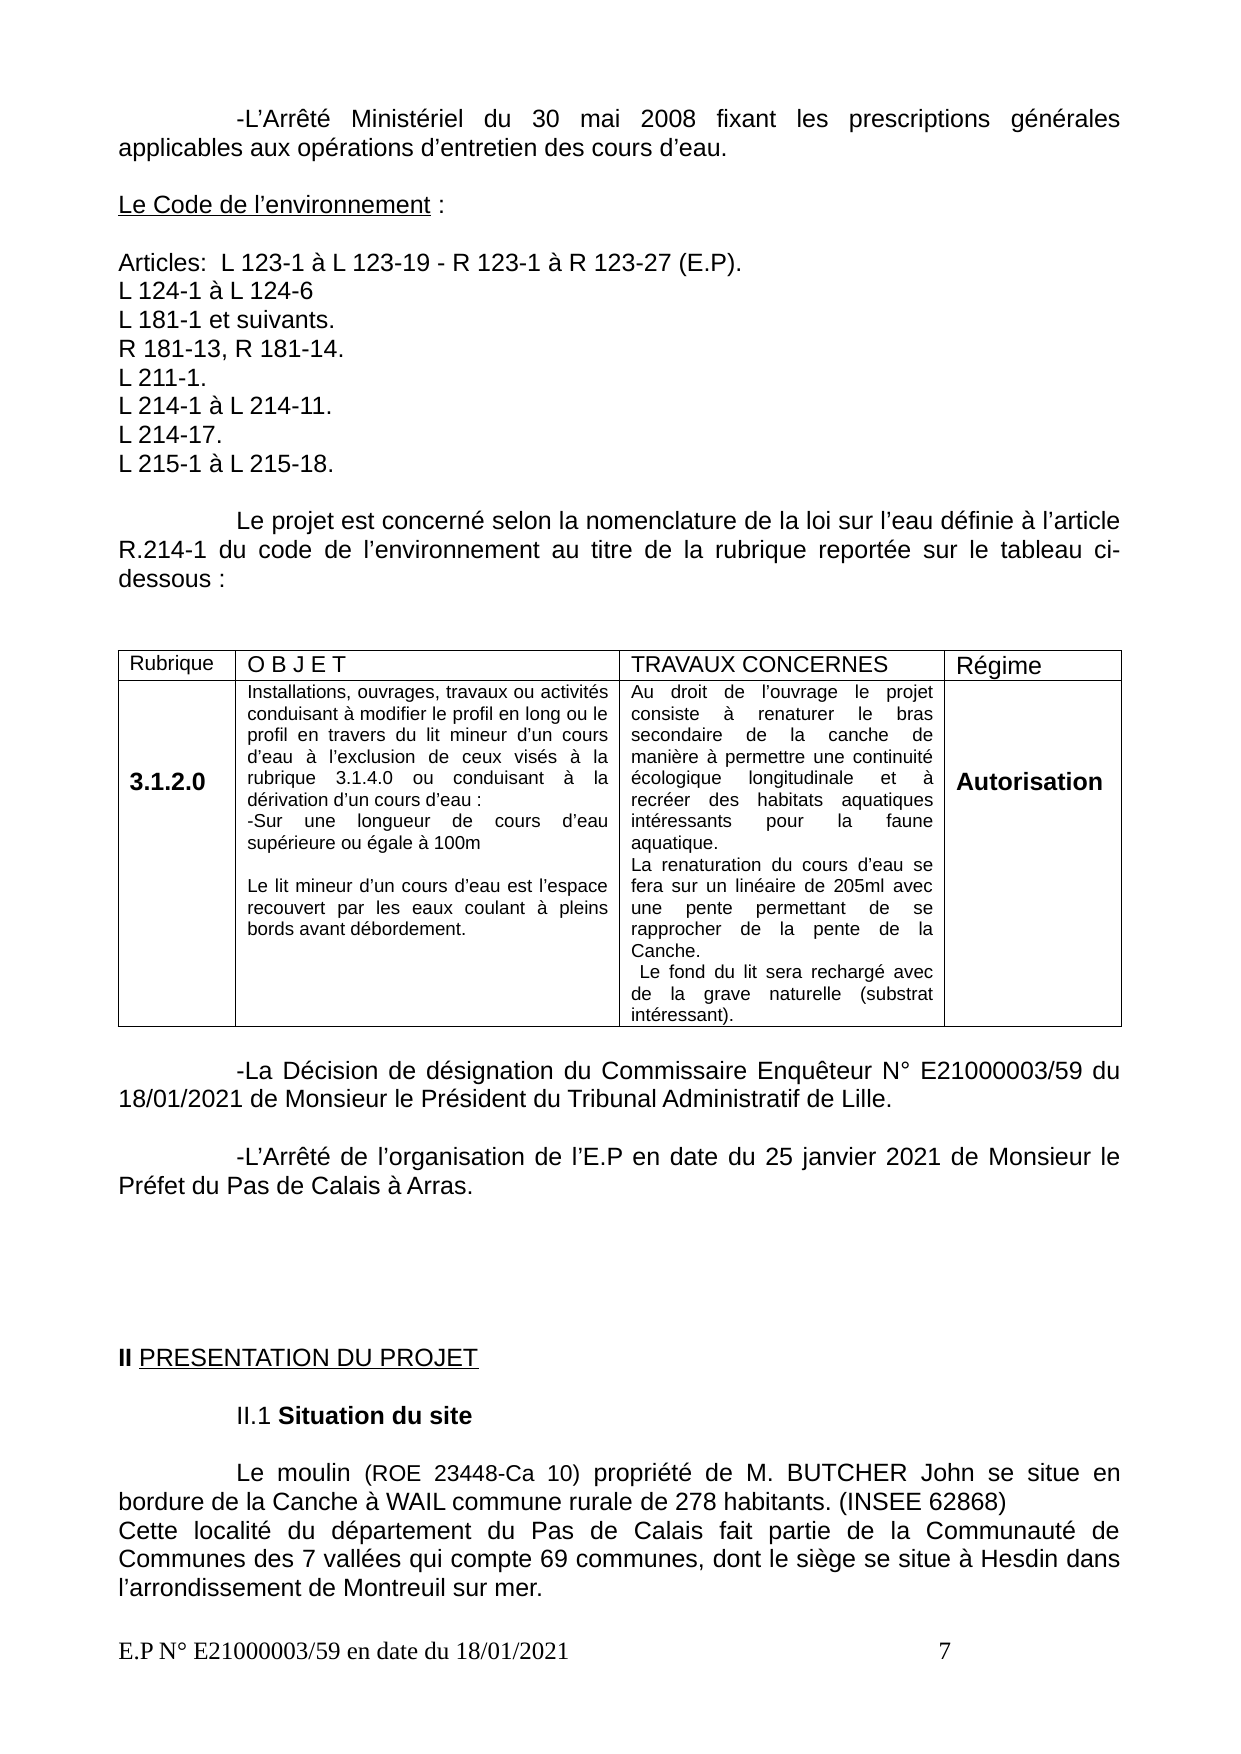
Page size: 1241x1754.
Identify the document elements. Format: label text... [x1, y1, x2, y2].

text L 124-1 à L 124-6 [118, 276, 1122, 305]
table_cell 3.1.2.0 [119, 681, 235, 1026]
text Le projet est concerné selon la nomenclature de la loi sur l’eau définie à l’article R.214-1 du code de l’environnement au titre de la rubrique reportée sur le tableau ci-dessous : [118, 506, 1122, 592]
text Articles: L 123-1 à L 123-19 - R 123-1 à R 123-27 (E.P). [118, 247, 1122, 276]
table_header TRAVAUX CONCERNES [620, 651, 944, 680]
table_cell Installations, ouvrages, travaux ou activités conduisant à modifier le profil en long ou le profil en travers du lit mineur d’un cours d’eau à l’exclusion de ceux visés à la rubrique 3.1.4.0 ou conduisant à la dérivation d’un cours d’eau : -Sur une longueur de cours d’eau supérieure ou égale à 100m Le lit mineur d’un cours d’eau est l’espace recouvert par les eaux coulant à pleins bords avant débordement. [236, 681, 619, 1026]
text Le Code de l’environnement : [118, 190, 1122, 219]
text -La Décision de désignation du Commissaire Enquêteur N° E21000003/59 du 18/01/2021 de Monsieur le Président du Tribunal Administratif de Lille. [118, 1056, 1122, 1113]
table_header Rubrique [119, 651, 235, 680]
table_header O B J E T [236, 651, 619, 680]
text II.1 Situation du site [118, 1401, 1122, 1429]
text II PRESENTATION DU PROJET [118, 1343, 1122, 1372]
table_cell Au droit de l’ouvrage le projet consiste à renaturer le bras secondaire de la canche de manière à permettre une continuité écologique longitudinale et à recréer des habitats aquatiques intéressants pour la faune aquatique. La renaturation du cours d’eau se fera sur un linéaire de 205ml avec une pente permettant de se rapprocher de la pente de la Canche. Le fond du lit sera rechargé avec de la grave naturelle (substrat intéressant). [620, 681, 944, 1026]
table_cell Autorisation [945, 681, 1121, 1026]
text Le moulin (ROE 23448-Ca 10) propriété de M. BUTCHER John se situe en bordure de la Canche à WAIL commune rurale de 278 habitants. (INSEE 62868) [118, 1458, 1122, 1516]
text L 181-1 et suivants. [118, 305, 1122, 334]
text L 214-17. [118, 420, 1122, 449]
text L 211-1. [118, 362, 1122, 391]
table_header Régime [945, 651, 1121, 680]
text -L’Arrêté de l’organisation de l’E.P en date du 25 janvier 2021 de Monsieur le Préfet du Pas de Calais à Arras. [118, 1142, 1122, 1199]
text R 181-13, R 181-14. [118, 334, 1122, 362]
text L 215-1 à L 215-18. [118, 449, 1122, 477]
text Cette localité du département du Pas de Calais fait partie de la Communauté de Communes des 7 vallées qui compte 69 communes, dont le siège se situe à Hesdin dans l’arrondissement de Montreuil sur mer. [118, 1516, 1122, 1602]
text -L’Arrêté Ministériel du 30 mai 2008 fixant les prescriptions générales applicables aux opérations d’entretien des cours d’eau. [118, 104, 1122, 161]
text L 214-1 à L 214-11. [118, 391, 1122, 420]
